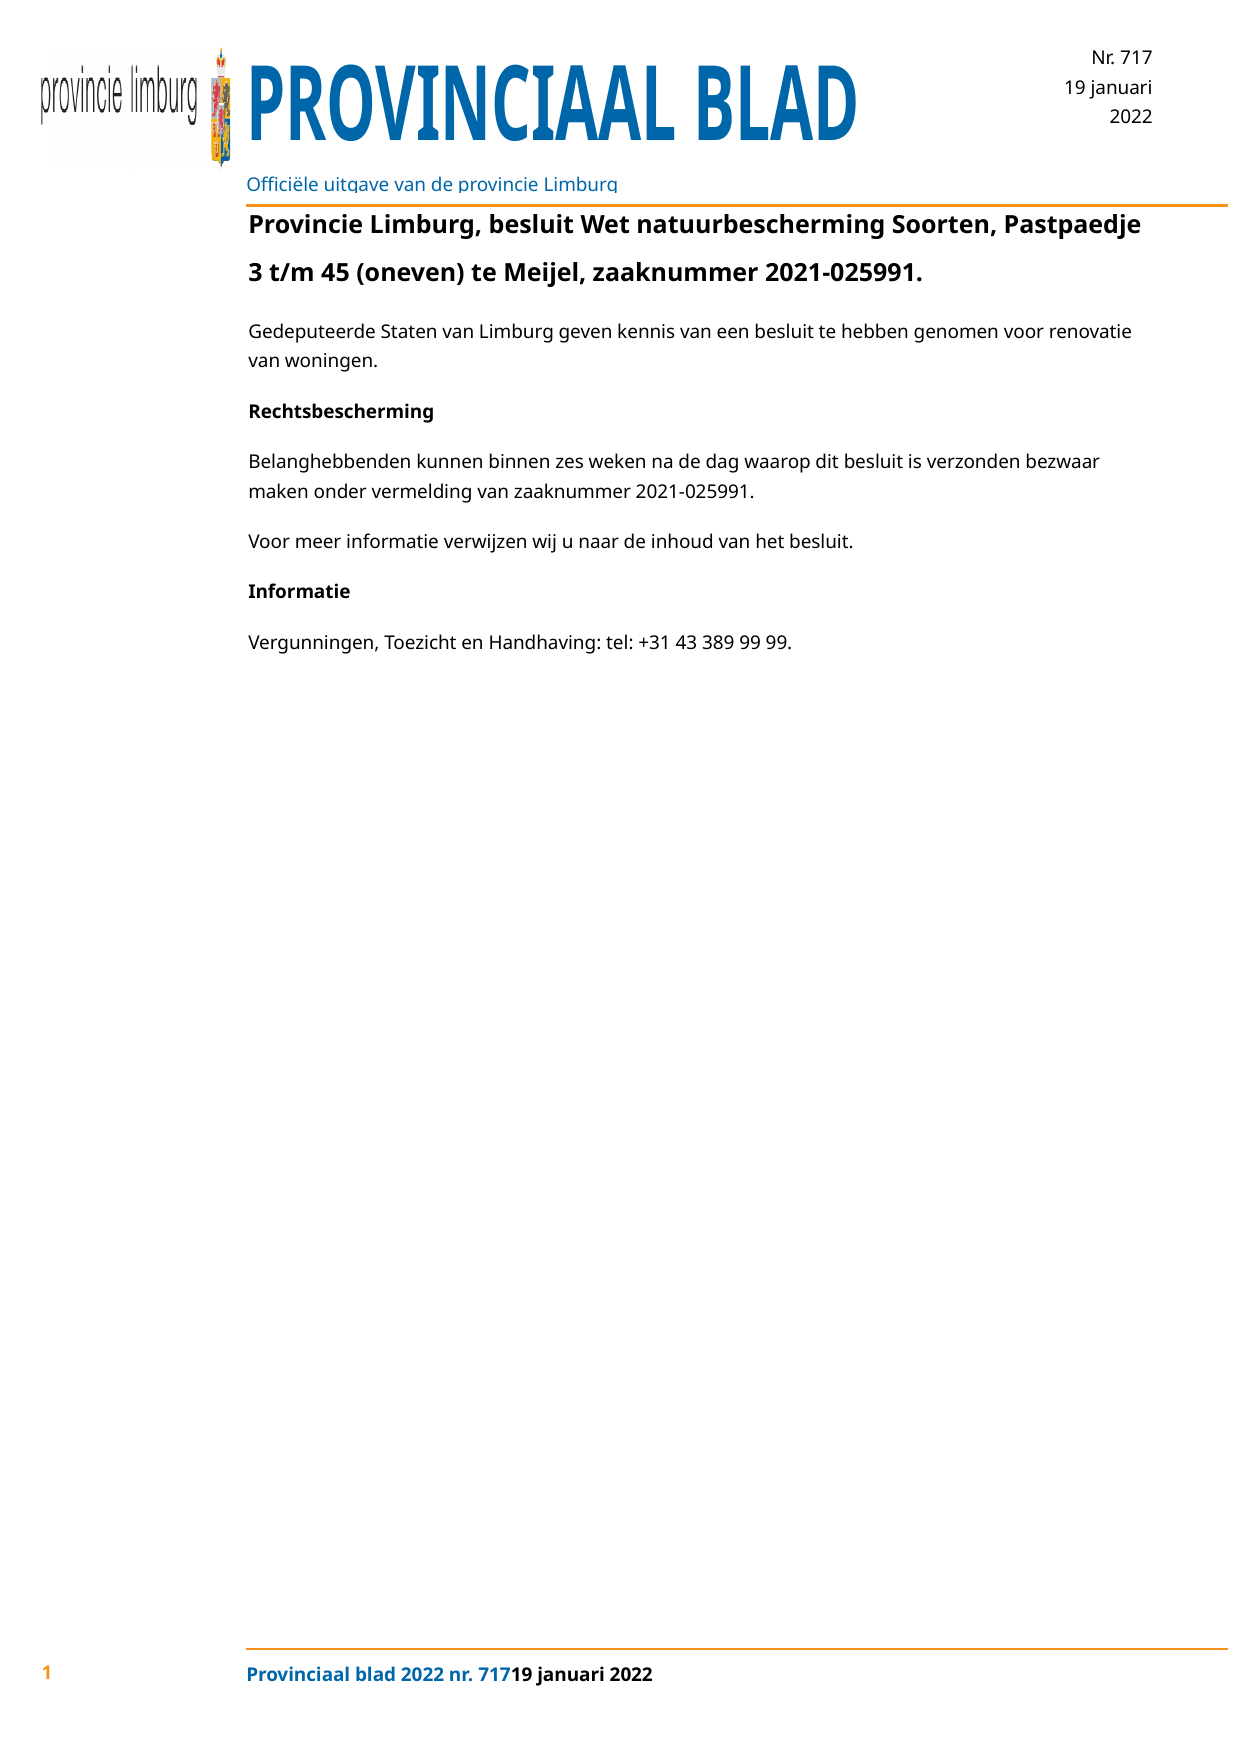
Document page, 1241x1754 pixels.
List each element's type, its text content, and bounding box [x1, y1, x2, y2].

text Voor meer informatie verwijzen wij u naar de inhoud van het besluit. [248, 528, 1152, 554]
text Provincie Limburg, besluit Wet natuurbescherming Soorten, Pastpaedje 3 t/m 45 (oneven) te Meijel, zaaknummer 2021-025991. [248, 207, 1152, 288]
text Rechtsbescherming [248, 398, 1152, 424]
text Gedeputeerde Staten van Limburg geven kennis van een besluit te hebben genomen voor renovatie van woningen. [248, 318, 1152, 373]
text Informatie [248, 579, 1152, 604]
text Belanghebbenden kunnen binnen zes weken na de dag waarop dit besluit is verzonden bezwaar maken onder vermelding van zaaknummer 2021-025991. [248, 448, 1152, 504]
picture [41, 47, 231, 172]
text Vergunningen, Toezicht en Handhaving: tel: +31 43 389 99 99. [248, 629, 1152, 655]
